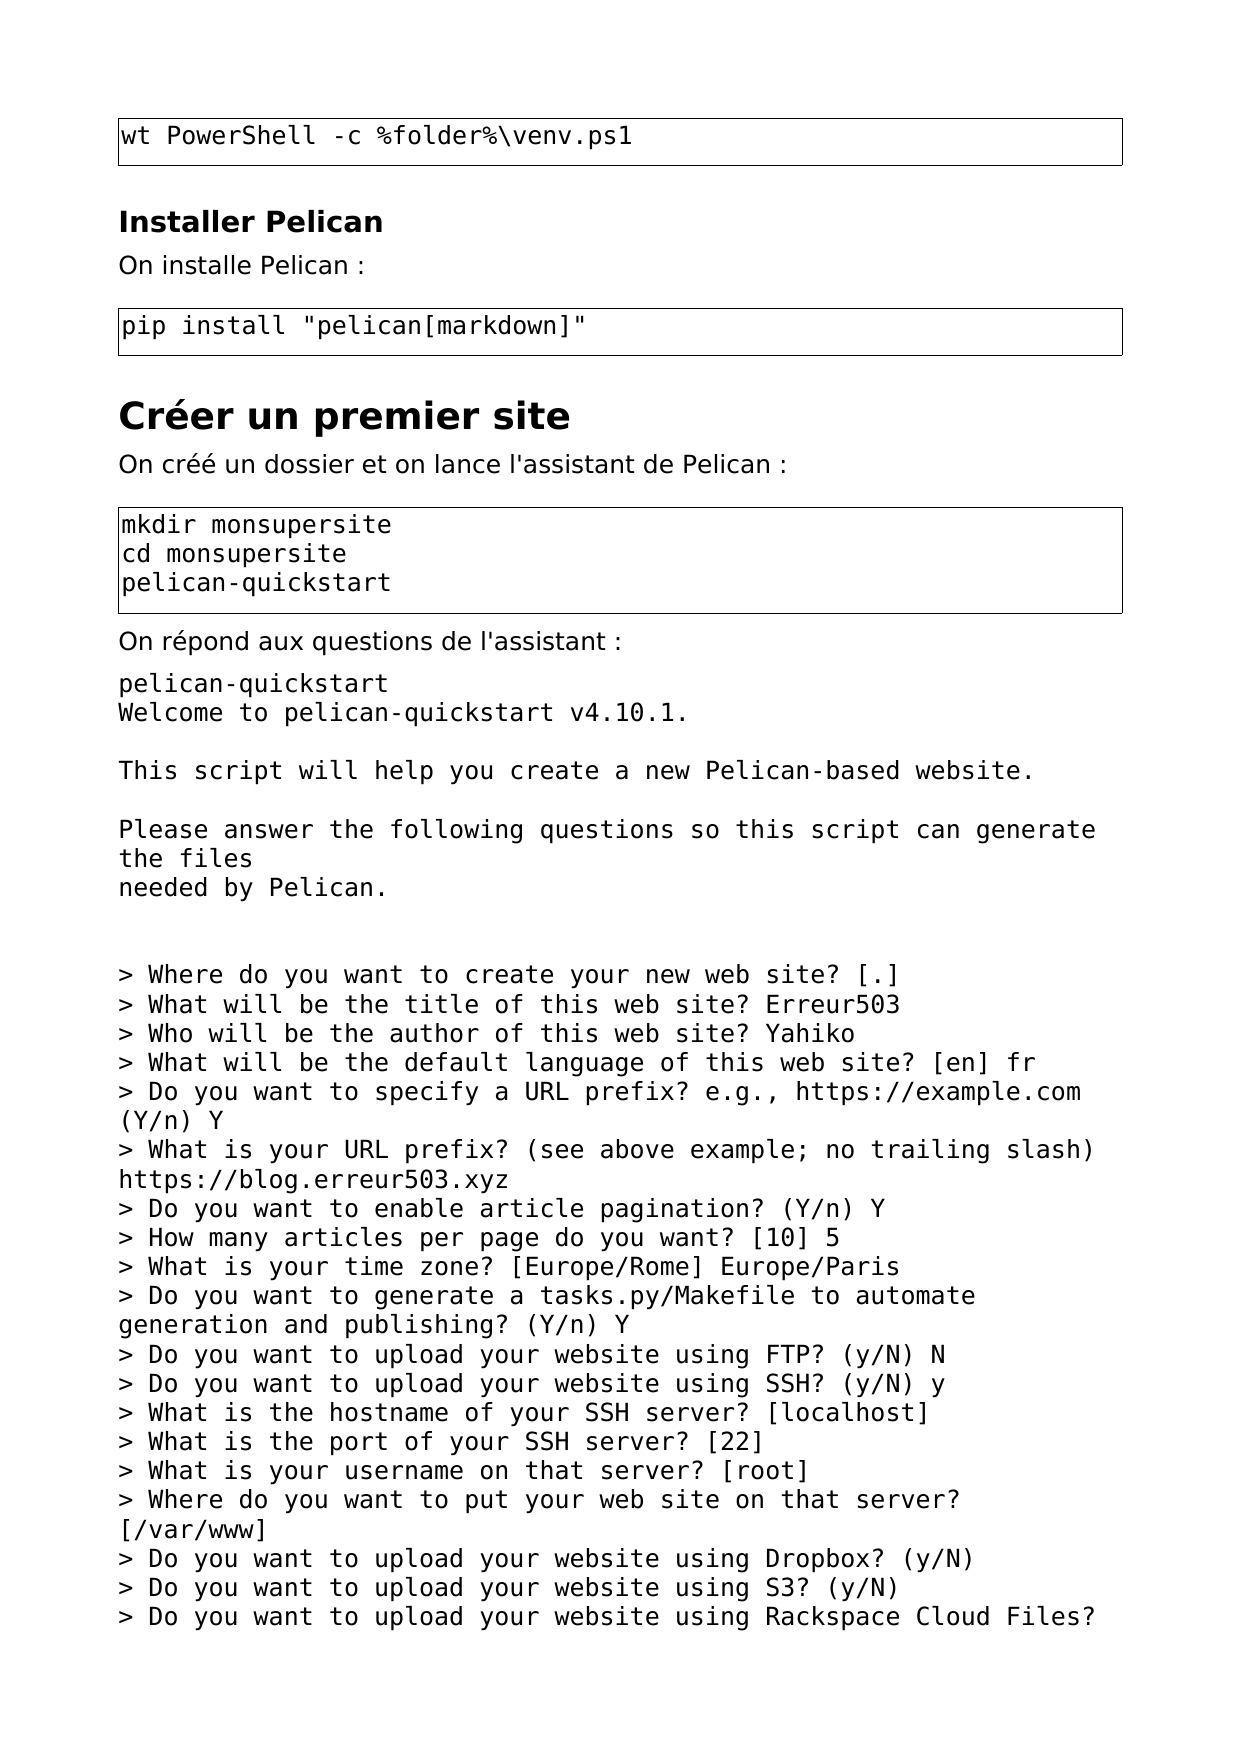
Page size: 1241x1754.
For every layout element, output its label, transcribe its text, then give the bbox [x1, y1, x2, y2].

text On installe Pelican : [118, 251, 1122, 281]
text On répond aux questions de l'assistant : [118, 627, 1122, 656]
subtitle Créer un premier site [118, 394, 1122, 438]
text On créé un dossier et on lance l'assistant de Pelican : [118, 451, 1122, 480]
text pelican-quickstart Welcome to pelican-quickstart v4.10.1. This script will help you create a new Pelican-based website. Please answer the following questions so this script can generate the files needed by Pelican. > Where do you want to create your new web site? [.] > What will be the title of this web site? Erreur503 > Who will be the author of this web site? Yahiko > What will be the default language of this web site? [en] fr > Do you want to specify a URL prefix? e.g., https://example.com (Y/n) Y > What is your URL prefix? (see above example; no trailing slash) https://blog.erreur503.xyz > Do you want to enable article pagination? (Y/n) Y > How many articles per page do you want? [10] 5 > What is your time zone? [Europe/Rome] Europe/Paris > Do you want to generate a tasks.py/Makefile to automate generation and publishing? (Y/n) Y > Do you want to upload your website using FTP? (y/N) N > Do you want to upload your website using SSH? (y/N) y > What is the hostname of your SSH server? [localhost] > What is the port of your SSH server? [22] > What is your username on that server? [root] > Where do you want to put your web site on that server? [/var/www] > Do you want to upload your website using Dropbox? (y/N) > Do you want to upload your website using S3? (y/N) > Do you want to upload your website using Rackspace Cloud Files? [118, 669, 1122, 1631]
table_header wt PowerShell -c %folder%\venv.ps1 [119, 119, 1122, 165]
table_header mkdir monsupersite cd monsupersite pelican-quickstart [119, 508, 1122, 612]
table_header pip install "pelican[markdown]" [119, 309, 1122, 355]
subtitle Installer Pelican [118, 205, 1122, 239]
